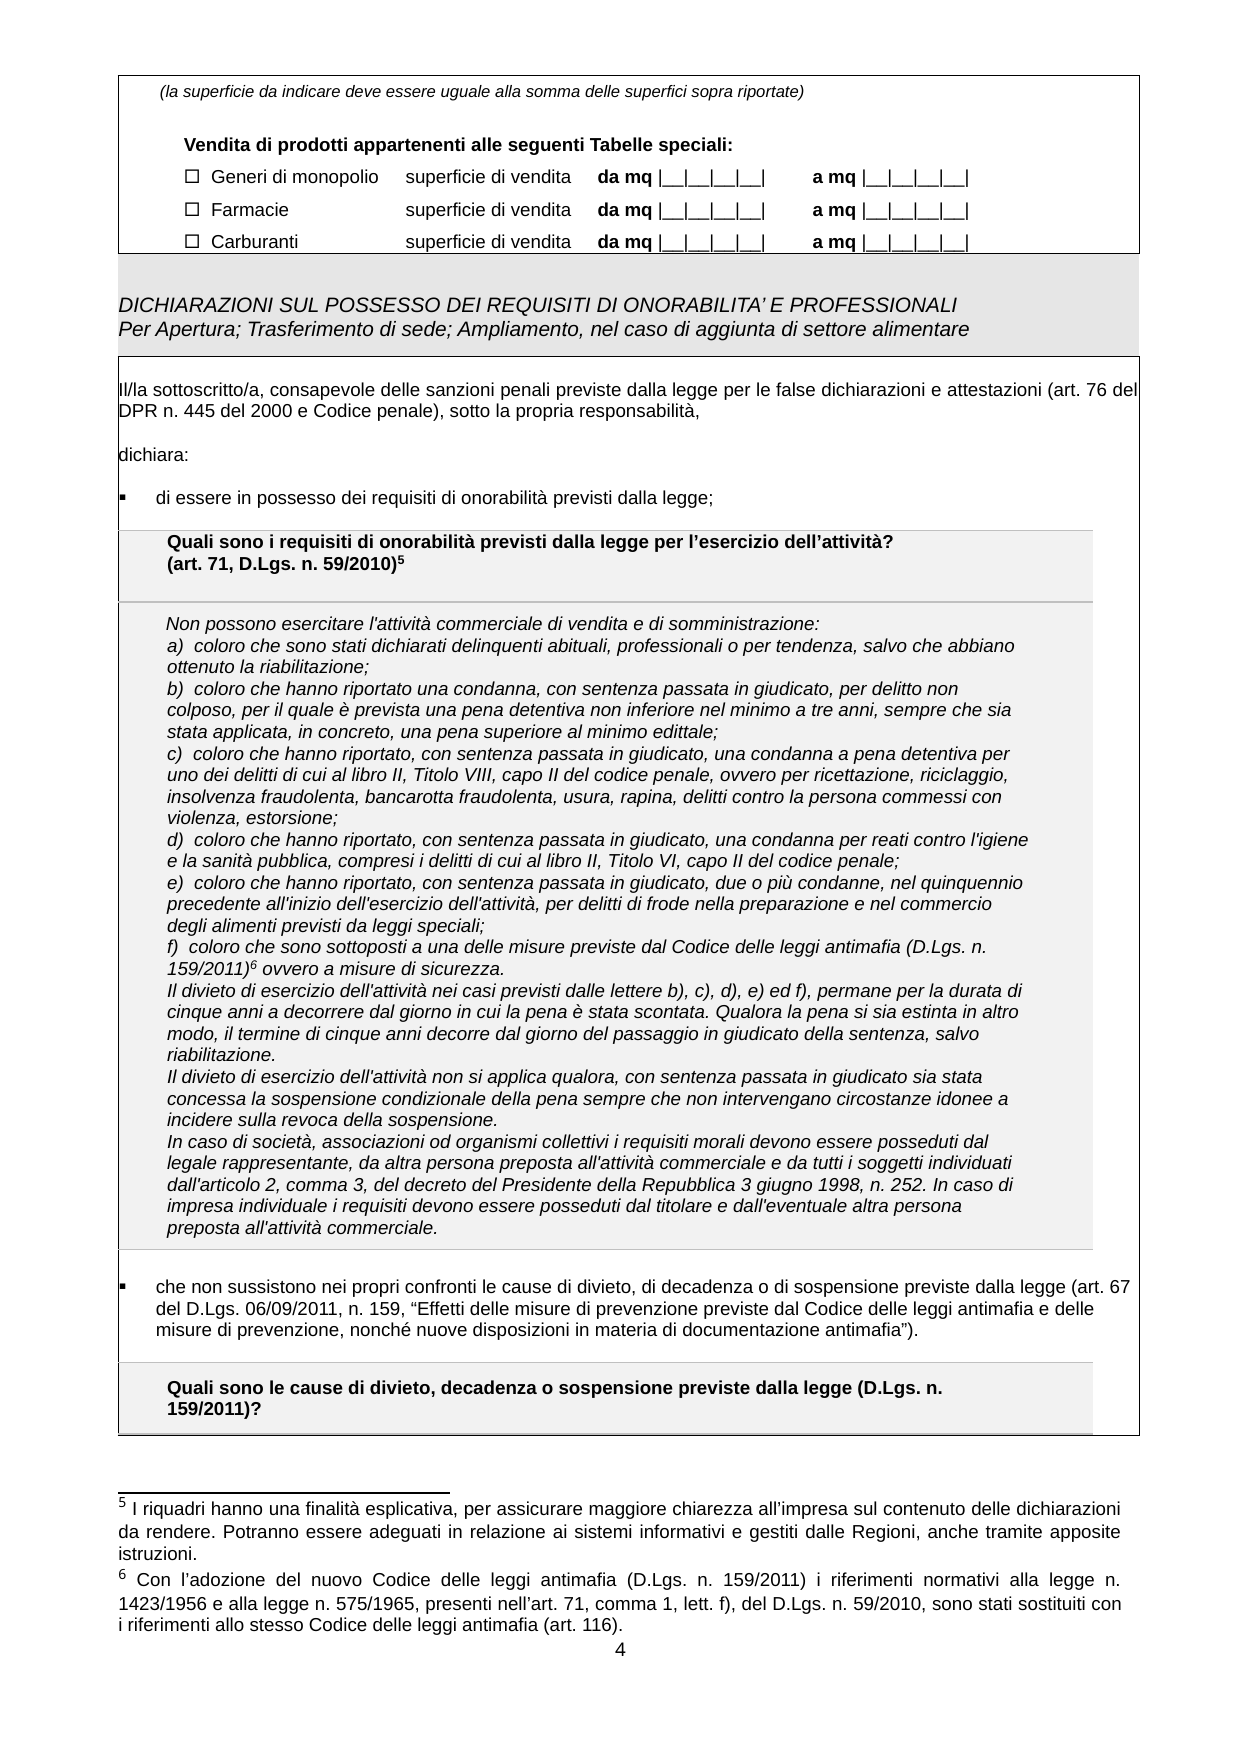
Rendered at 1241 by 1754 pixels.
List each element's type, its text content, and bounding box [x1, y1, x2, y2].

table_header Quali sono i requisiti di onorabilità previsti dalla legge per l’esercizio dell’attività? (art. 71, D.Lgs. n. 59/2010) [119, 531, 1093, 601]
table_cell [1153, 253, 1160, 356]
table_cell [1153, 75, 1160, 253]
table_header Quali sono le cause di divieto, decadenza o sospensione previste dalla legge (D.Lgs. n. 159/2011)? [119, 1363, 1093, 1433]
table_cell [1140, 356, 1151, 1434]
table_cell Non possono esercitare l'attività commerciale di vendita e di somministrazione: a) coloro che sono stati dichiarati delinquenti abituali, professionali o per tendenza, salvo che abbiano ottenuto la riabilitazione; b) coloro che hanno riportato una condanna, con sentenza passata in giudicato, per delitto non colposo, per il quale è prevista una pena detentiva non inferiore nel minimo a tre anni, sempre che sia stata applicata, in concreto, una pena superiore al minimo edittale; c) coloro che hanno riportato, con sentenza passata in giudicato, una condanna a pena detentiva per uno dei delitti di cui al libro II, Titolo VIII, capo II del codice penale, ovvero per ricettazione, riciclaggio, insolvenza fraudolenta, bancarotta fraudolenta, usura, rapina, delitti contro la persona commessi con violenza, estorsione; d) coloro che hanno riportato, con sentenza passata in giudicato, una condanna per reati contro l'igiene e la sanità pubblica, compresi i delitti di cui al libro II, Titolo VI, capo II del codice penale; e) coloro che hanno riportato, con sentenza passata in giudicato, due o più condanne, nel quinquennio precedente all'inizio dell'esercizio dell'attività, per delitti di frode nella preparazione e nel commercio degli alimenti previsti da leggi speciali; f) coloro che sono sottoposti a una delle misure previste dal Codice delle leggi antimafia (D.Lgs. n. 159/2011) ovvero a misure di sicurezza. Il divieto di esercizio dell'attività nei casi previsti dalle lettere b), c), d), e) ed f), permane per la durata di cinque anni a decorrere dal giorno in cui la pena è stata scontata. Qualora la pena si sia estinta in altro modo, il termine di cinque anni decorre dal giorno del passaggio in giudicato della sentenza, salvo riabilitazione. Il divieto di esercizio dell'attività non si applica qualora, con sentenza passata in giudicato sia stata concessa la sospensione condizionale della pena sempre che non intervengano circostanze idonee a incidere sulla revoca della sospensione. In caso di società, associazioni od organismi collettivi i requisiti morali devono essere posseduti dal legale rappresentante, da altra persona preposta all'attività commerciale e da tutti i soggetti individuati dall'articolo 2, comma 3, del decreto del Presidente della Repubblica 3 giugno 1998, n. 252. In caso di impresa individuale i requisiti devono essere posseduti dal titolare e dall'eventuale altra persona preposta all'attività commerciale. [119, 603, 1093, 1249]
table_cell [1139, 253, 1151, 356]
table_cell [1153, 356, 1160, 1434]
table_cell (la superficie da indicare deve essere uguale alla somma delle superfici sopra riportate) Vendita di prodotti appartenenti alle seguenti Tabelle speciali:  Generi di monopolio superficie di vendita da mq |__|__|__|__| a mq |__|__|__|__|  Farmacie superficie di vendita da mq |__|__|__|__| a mq |__|__|__|__|  Carburanti superficie di vendita da mq |__|__|__|__| a mq |__|__|__|__| [119, 76, 1139, 253]
table_cell [1140, 75, 1151, 253]
table_cell Il/la sottoscritto/a, consapevole delle sanzioni penali previste dalla legge per le false dichiarazioni e attestazioni (art. 76 del DPR n. 445 del 2000 e Codice penale), sotto la propria responsabilità, dichiara: di essere in possesso dei requisiti di onorabilità previsti dalla legge; che non sussistono nei propri confronti le cause di divieto, di decadenza o di sospensione previste dalla legge (art. 67 del D.Lgs. 06/09/2011, n. 159, “Effetti delle misure di prevenzione previste dal Codice delle leggi antimafia e delle misure di prevenzione, nonché nuove disposizioni in materia di documentazione antimafia”). Solo nel caso di settore alimentare (SCIA UNICA): |__| di essere in possesso di uno dei requisiti professionali previsti dalla legge per l’esercizio dell’attività (art. 71, comma 6 del D.Lgs. 26/03/2010, n. 59 e specifiche disposizioni regionali di settore) e indicati di seguito:  di aver frequentato con esito positivo un corso professionale per il commercio, la preparazione o la somministrazione degli alimenti, istituito o riconosciuto dalle Regioni o dalle Province autonome di Trento e Bolzano o da equivalente Autorità competente in uno Stato membro della Unione Europea o dello Spazio Economico Europeo, riconosciuto dall’Autorità competente italiana: presso l’Istituto ___________________________________________________________________ con sede in ______________________________________________________________________ oggetto corso ____________________________________________________________________ anno di conclusione _______________________________________________________________  di aver esercitato in proprio, per almeno due anni, anche non continuativi, nel quinquennio precedente, l’attività di impresa nel settore alimentare o nel settore della somministrazione di alimenti e bevande: tipo di attività _______________________________ dal __/__/____ al __/__/____ tipo di attività _______________________________ dal __/__/____ al __/__/____ tipo di attività _______________________________ dal __/__/____ al __/__/____ iscrizione Registro Imprese della Camera di Commercio (C.C.I.A.A.) di ____________________ n. R.E.A. _______________ o equivalente registro di uno Stato membro della Unione Europea o dello Spazio Economico Europeo (se presente): Registro di_______________, estremi registrazione n. _____________  di aver prestato la propria opera, per almeno due anni, anche non continuativi, nel quinquennio precedente, presso imprese operanti nel settore alimentare o nel settore della somministrazione di alimenti e bevande, in qualità di dipendente qualificato, addetto alla vendita o all’amministrazione o alla preparazione di alimenti, o in qualità di socio lavoratore o in altre posizioni equivalenti, o, se trattasi di coniuge, parente o affine (parente del coniuge), entro il terzo grado, dell’imprenditore, in qualità di coadiutore familiare, comprovata dalla iscrizione all’Istituto nazionale per la previdenza sociale nome impresa ________________________________________________ sede impresa _________________________________________________________ |__| quale dipendente qualificato, regolarmente iscritto all’INPS, dal __/__/____al __/__/____ |__| quale coadiutore familiare, regolarmente iscritto all’INPS, dal __/__/____ al __/__/____ |__| quale socio lavoratore, regolarmente iscritto all’INPS, dal __/__/____ al __/__/____ |__| altre posizioni equivalenti ________________________________________, regolarmente iscritto all’INPS, dal __/__/____ al __/__/____  di essere in possesso di un diploma di scuola secondaria superiore o di laurea, anche triennale, o di altra scuola ad indirizzo professionale, almeno triennale, purché nel corso di studi siano previste materie attinenti al commercio, alla preparazione o alla somministrazione degli alimenti o di avere ottenuto la dichiarazione di corrispondenza da parte del Ministero dell’Istruzione, Università e Ricerca: Scuola/Istituto/Ateneo _____________________________________________________ anno di conclusione _________________ materie attinenti ________________________________________________  di avere conseguito la qualificazione professionale all'estero o di aver esercitato l’attività in questione in un altro Stato Membro della Unione Europea o dello Spazio Economico Europeo (art. 30 del decreto legislativo 9 novembre 2007, n. 206) e di avere ottenuto il riconoscimento dall’Autorità competente italiana con decreto n°________ in data __/__/____  di essere in possesso del requisito della pratica professionale in quanto: |__| è stato iscritto al REC (Registro Esercenti il Commercio) per le tabelle rientranti nel settore alimentare e per l’attività di somministrazione di alimenti e bevande, nell’anno_______________ presso la Camera di Commercio (C.C.I.A.A.) di ____________________________ |__| ha superato l’esame di idoneità a seguito della frequenza del corso abilitante per l’iscrizione al REC (anche senza la successiva iscrizione in tale registro), nell’anno_____________________ presso ______________________________ |__| ha superato l’esame di idoneità a seguito della frequenza del corso abilitante per l’iscrizione alla sezione speciale imprese turistiche del REC (anche senza la successiva iscrizione in tale registro), nell’anno_______________ presso __________________________________________ OPPURE (sia per le imprese individuali sia per le società) |__| che i requisiti professionali previsti dalla legge per l’esercizio dell’attività (art.71, comma 6 del d.Lgs. 26/03/2010, n. 59) sono posseduti dal Sig./ra ______________________________________________ , in qualità di preposto, che ha compilato la dichiarazione di cui all’allegato B. [119, 357, 1139, 1434]
table_cell DICHIARAZIONI SUL POSSESSO DEI REQUISITI DI ONORABILITA’ E PROFESSIONALI Per Apertura; Trasferimento di sede; Ampliamento, nel caso di aggiunta di settore alimentare [118, 254, 1139, 356]
